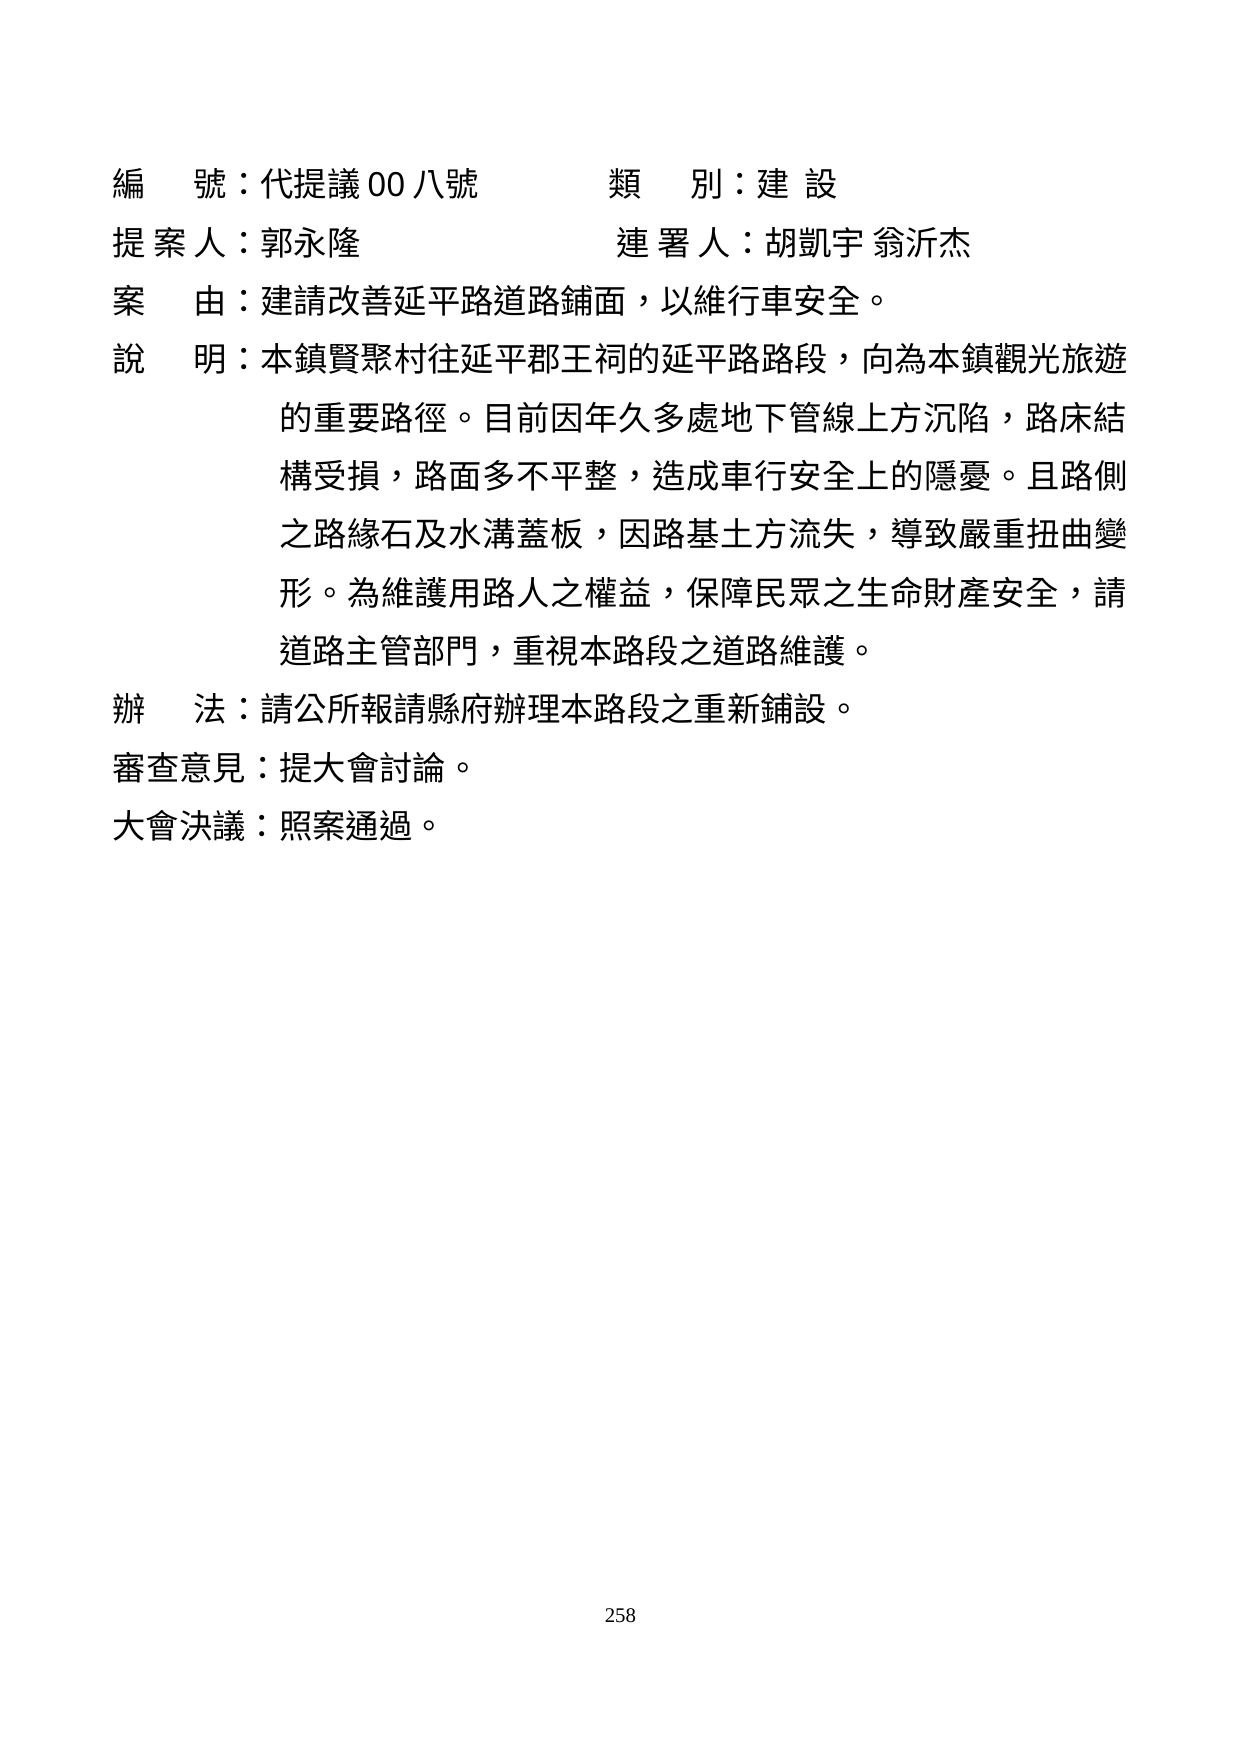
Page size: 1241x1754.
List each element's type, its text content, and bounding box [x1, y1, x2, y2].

text 審查意見：提大會討論。 [112, 733, 1128, 792]
text 編 號：代提議00八號 類 別：建 設 [112, 150, 1128, 208]
text 說 明：本鎮賢聚村往延平郡王祠的延平路路段，向為本鎮觀光旅遊的重要路徑。目前因年久多處地下管線上方沉陷，路床結構受損，路面多不平整，造成車行安全上的隱憂。且路側之路緣石及水溝蓋板，因路基土方流失，導致嚴重扭曲變形。為維護用路人之權益，保障民眾之生命財產安全，請道路主管部門，重視本路段之道路維護。 [112, 325, 1128, 675]
text 案 由：建請改善延平路道路鋪面，以維行車安全。 [112, 267, 1128, 325]
text 提 案 人：郭永隆 連 署 人：胡凱宇 翁沂杰 [112, 208, 1128, 267]
text 辦 法：請公所報請縣府辦理本路段之重新鋪設。 [112, 675, 1128, 733]
text 大會決議：照案通過。 [112, 792, 1128, 850]
